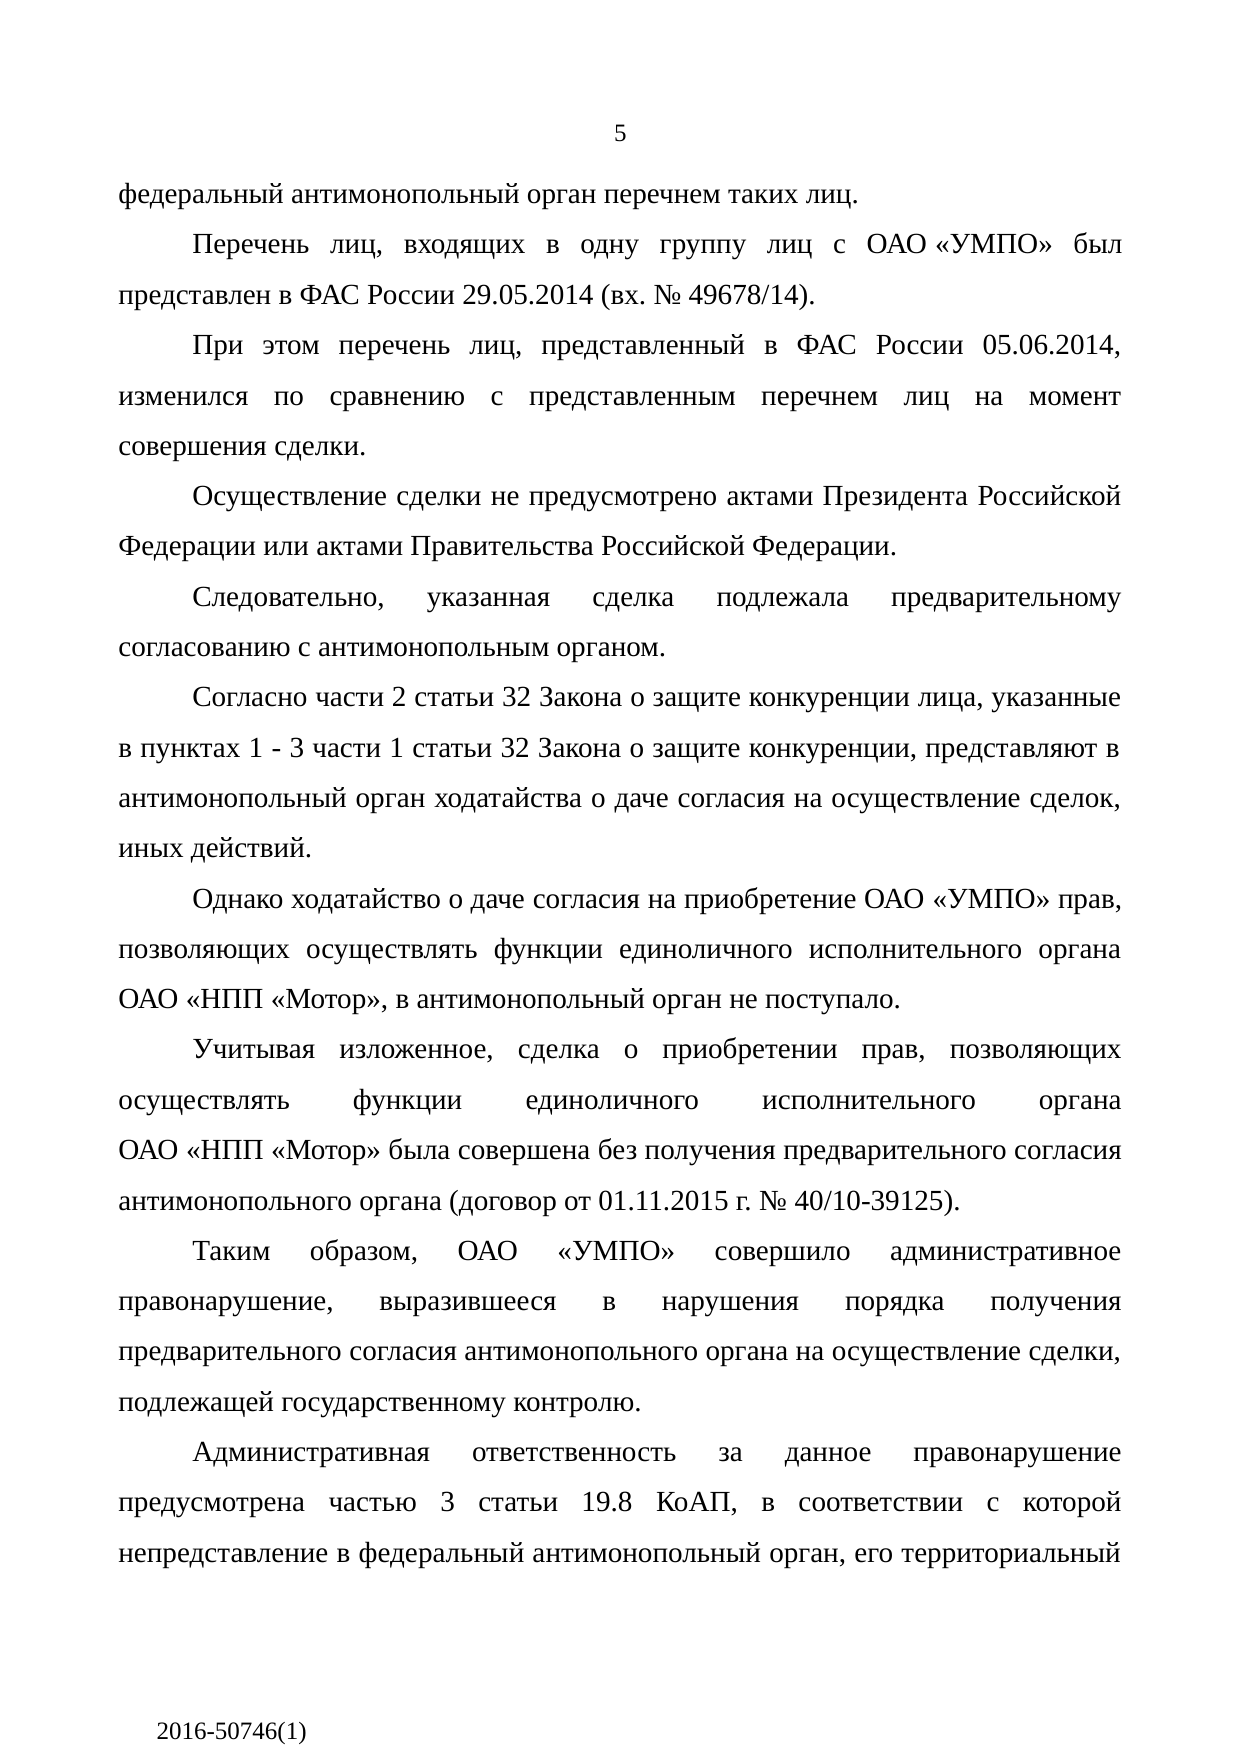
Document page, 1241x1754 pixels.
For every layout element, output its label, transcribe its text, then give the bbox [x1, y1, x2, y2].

text При этом перечень лиц, представленный в ФАС России 05.06.2014, изменился по сравнению с представленным перечнем лиц на момент совершения сделки. [118, 327, 1122, 461]
list федеральный антимонопольный орган перечнем таких лиц. [118, 176, 1122, 210]
text Однако ходатайство о даче согласия на приобретение ОАО «УМПО» прав, позволяющих осуществлять функции единоличного исполнительного органа ОАО «НПП «Мотор», в антимонопольный орган не поступало. [118, 881, 1122, 1015]
text Административная ответственность за данное правонарушение предусмотрена частью 3 статьи 19.8 КоАП, в соответствии с которой непредставление в федеральный антимонопольный орган, его территориальный [118, 1434, 1122, 1568]
text Осуществление сделки не предусмотрено актами Президента Российской Федерации или актами Правительства Российской Федерации. [118, 478, 1122, 562]
text Перечень лиц, входящих в одну группу лиц с ОАО «УМПО» был представлен в ФАС России 29.05.2014 (вх. № 49678/14). [118, 227, 1122, 311]
text Таким образом, ОАО «УМПО» совершило административное правонарушение, выразившееся в нарушения порядка получения предварительного согласия антимонопольного органа на осуществление сделки, подлежащей государственному контролю. [118, 1233, 1122, 1417]
text Следовательно, указанная сделка подлежала предварительному согласованию с антимонопольным органом. [118, 579, 1122, 663]
text Согласно части 2 статьи 32 Закона о защите конкуренции лица, указанные в пунктах 1 - 3 части 1 статьи 32 Закона о защите конкуренции, представляют в антимонопольный орган ходатайства о даче согласия на осуществление сделок, иных действий. [118, 679, 1122, 864]
text Учитывая изложенное, сделка о приобретении прав, позволяющих осуществлять функции единоличного исполнительного органа ОАО «НПП «Мотор» была совершена без получения предварительного согласия антимонопольного органа (договор от 01.11.2015 г. № 40/10-39125). [118, 1032, 1122, 1216]
